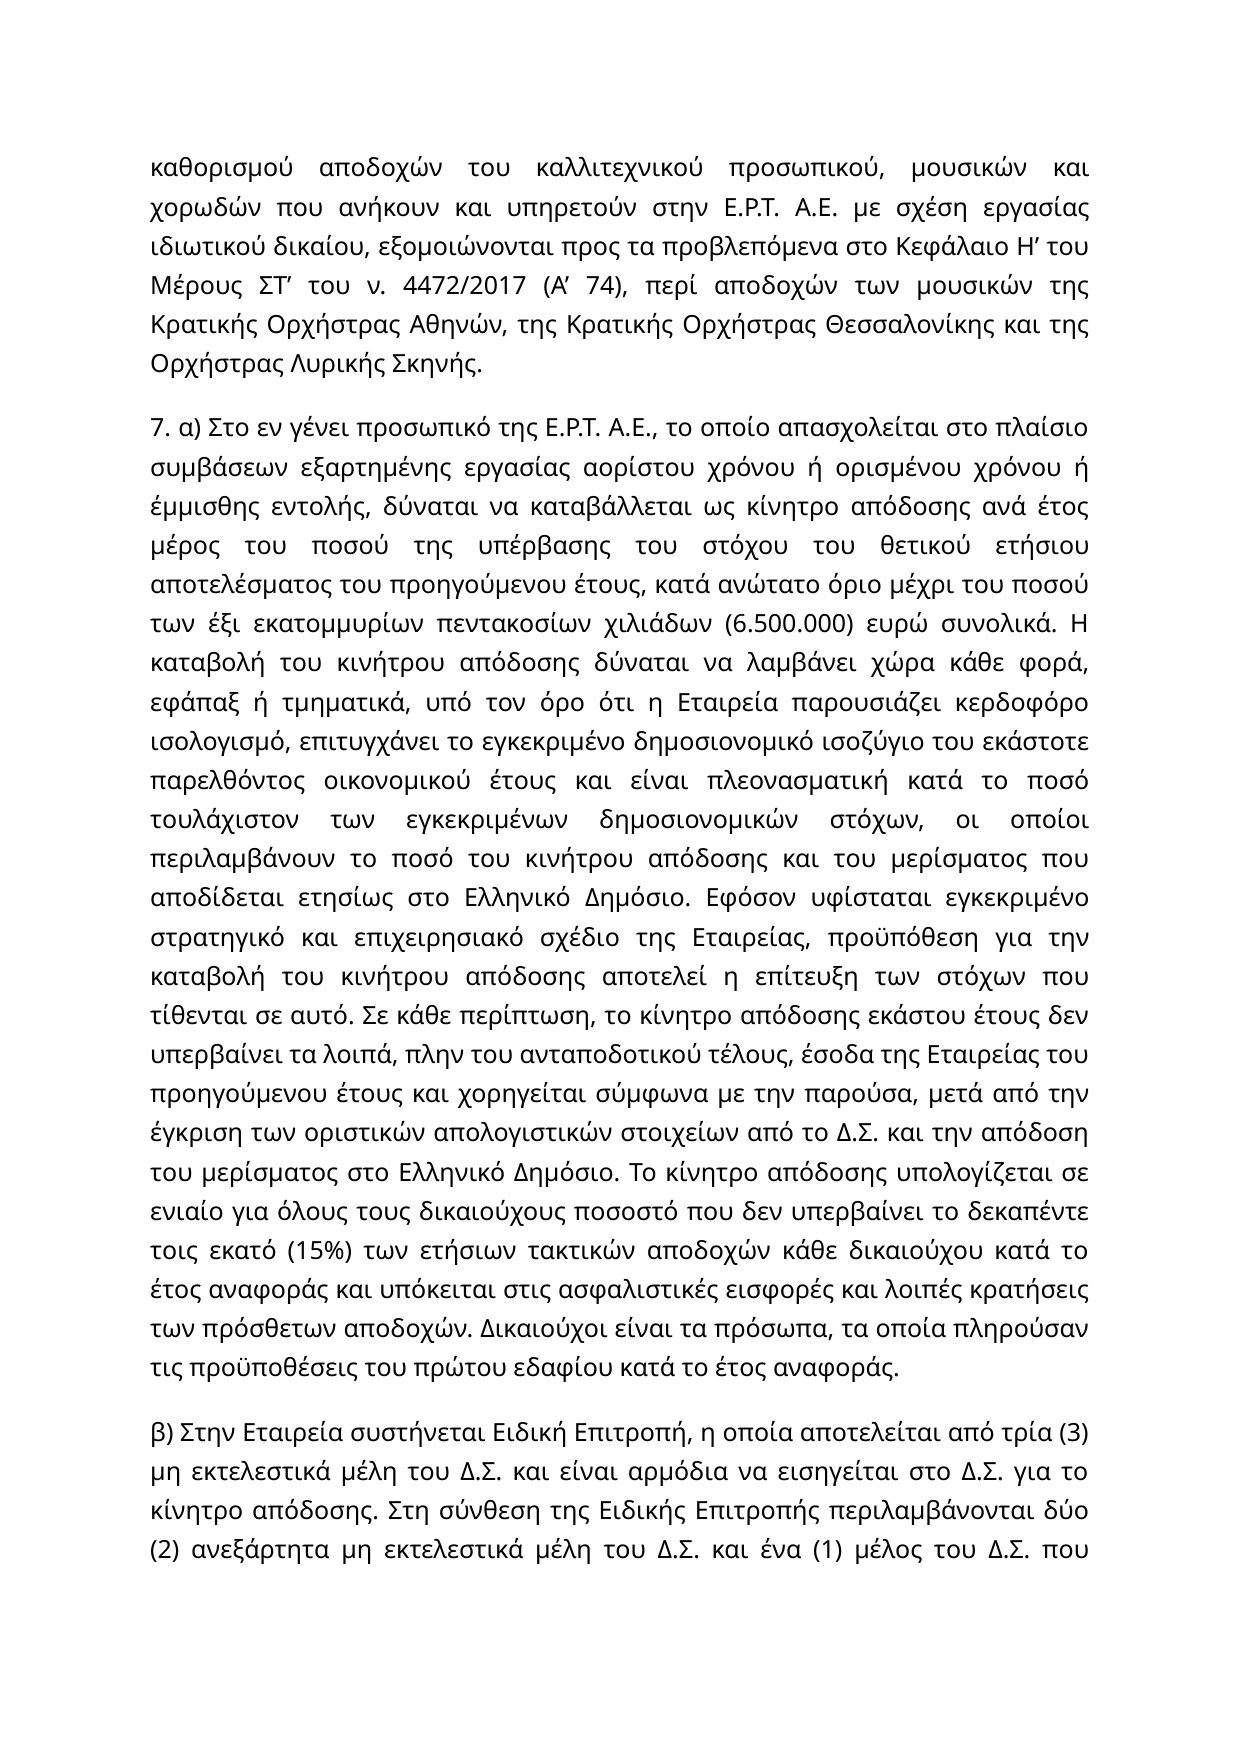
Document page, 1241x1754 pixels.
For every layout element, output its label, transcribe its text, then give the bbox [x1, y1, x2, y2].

text 7. α) Στο εν γένει προσωπικό της Ε.Ρ.Τ. Α.Ε., το οποίο απασχολείται στο πλαίσιο συμβάσεων εξαρτημένης εργασίας αορίστου χρόνου ή ορισμένου χρόνου ή έμμισθης εντολής, δύναται να καταβάλλεται ως κίνητρο απόδοσης ανά έτος μέρος του ποσού της υπέρβασης του στόχου του θετικού ετήσιου αποτελέσματος του προηγούμενου έτους, κατά ανώτατο όριο μέχρι του ποσού των έξι εκατομμυρίων πεντακοσίων χιλιάδων (6.500.000) ευρώ συνολικά. Η καταβολή του κινήτρου απόδοσης δύναται να λαμβάνει χώρα κάθε φορά, εφάπαξ ή τμηματικά, υπό τον όρο ότι η Εταιρεία παρουσιάζει κερδοφόρο ισολογισμό, επιτυγχάνει το εγκεκριμένο δημοσιονομικό ισοζύγιο του εκάστοτε παρελθόντος οικονομικού έτους και είναι πλεονασματική κατά το ποσό τουλάχιστον των εγκεκριμένων δημοσιονομικών στόχων, οι οποίοι περιλαμβάνουν το ποσό του κινήτρου απόδοσης και του μερίσματος που αποδίδεται ετησίως στο Ελληνικό Δημόσιο. Εφόσον υφίσταται εγκεκριμένο στρατηγικό και επιχειρησιακό σχέδιο της Εταιρείας, προϋπόθεση για την καταβολή του κινήτρου απόδοσης αποτελεί η επίτευξη των στόχων που τίθενται σε αυτό. Σε κάθε περίπτωση, το κίνητρο απόδοσης εκάστου έτους δεν υπερβαίνει τα λοιπά, πλην του ανταποδοτικού τέλους, έσοδα της Εταιρείας του προηγούμενου έτους και χορηγείται σύμφωνα με την παρούσα, μετά από την έγκριση των οριστικών απολογιστικών στοιχείων από το Δ.Σ. και την απόδοση του μερίσματος στο Ελληνικό Δημόσιο. Το κίνητρο απόδοσης υπολογίζεται σε ενιαίο για όλους τους δικαιούχους ποσοστό που δεν υπερβαίνει το δεκαπέντε τοις εκατό (15%) των ετήσιων τακτικών αποδοχών κάθε δικαιούχου κατά το έτος αναφοράς και υπόκειται στις ασφαλιστικές εισφορές και λοιπές κρατήσεις των πρόσθετων αποδοχών. Δικαιούχοι είναι τα πρόσωπα, τα οποία πληρούσαν τις προϋποθέσεις του πρώτου εδαφίου κατά το έτος αναφοράς. [150, 410, 1090, 1384]
text καθορισμού αποδοχών του καλλιτεχνικού προσωπικού, μουσικών και χορωδών που ανήκουν και υπηρετούν στην Ε.Ρ.Τ. Α.Ε. με σχέση εργασίας ιδιωτικού δικαίου, εξομοιώνονται προς τα προβλεπόμενα στο Κεφάλαιο Η’ του Μέρους ΣΤ’ του ν. 4472/2017 (Α’ 74), περί αποδοχών των μουσικών της Κρατικής Ορχήστρας Αθηνών, της Κρατικής Ορχήστρας Θεσσαλονίκης και της Ορχήστρας Λυρικής Σκηνής. [150, 150, 1090, 380]
text β) Στην Εταιρεία συστήνεται Ειδική Επιτροπή, η οποία αποτελείται από τρία (3) μη εκτελεστικά μέλη του Δ.Σ. και είναι αρμόδια να εισηγείται στο Δ.Σ. για το κίνητρο απόδοσης. Στη σύνθεση της Ειδικής Επιτροπής περιλαμβάνονται δύο (2) ανεξάρτητα μη εκτελεστικά μέλη του Δ.Σ. και ένα (1) μέλος του Δ.Σ. που [150, 1414, 1090, 1566]
